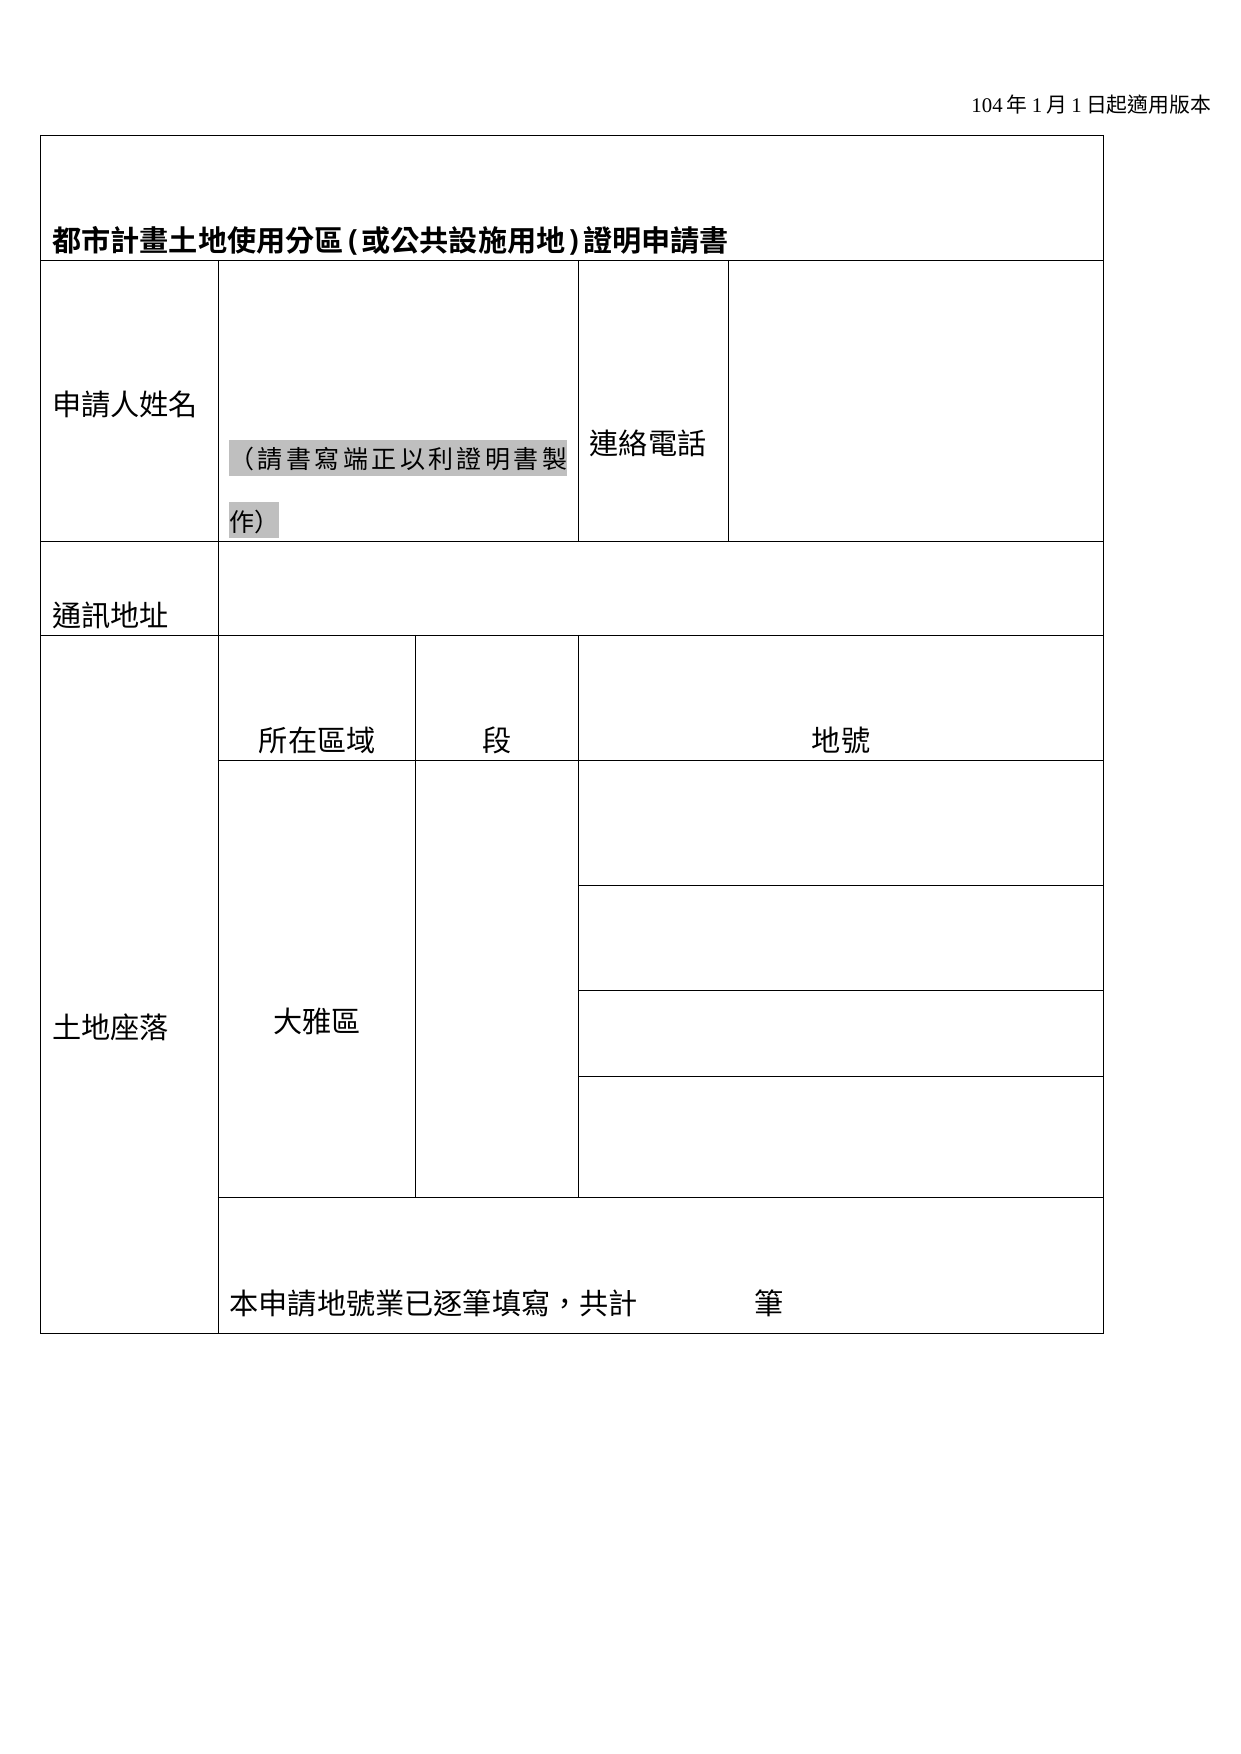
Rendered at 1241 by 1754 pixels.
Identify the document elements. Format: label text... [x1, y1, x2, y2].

table_cell （請書寫端正以利證明書製作） [219, 261, 578, 541]
table_cell 地號 [579, 636, 1103, 760]
table_cell 土地座落 [41, 636, 218, 1333]
table_cell 本申請地號業已逐筆填寫，共計 筆 [219, 1198, 1103, 1333]
table_cell 段 [416, 636, 578, 760]
table_cell [219, 542, 1103, 635]
table_cell 大雅區 [219, 761, 415, 1197]
table_header 都市計畫土地使用分區(或公共設施用地)證明申請書 [41, 136, 1103, 260]
table_cell [579, 886, 1103, 989]
table_cell 連絡電話 [579, 261, 728, 541]
table_cell 申請人姓名 [41, 261, 218, 541]
table_cell 所在區域 [219, 636, 415, 760]
table_cell [729, 261, 1103, 541]
table_cell 通訊地址 [41, 542, 218, 635]
table_cell [579, 761, 1103, 885]
table_cell [416, 761, 578, 1197]
table_cell [579, 1077, 1103, 1197]
table_cell [579, 991, 1103, 1076]
